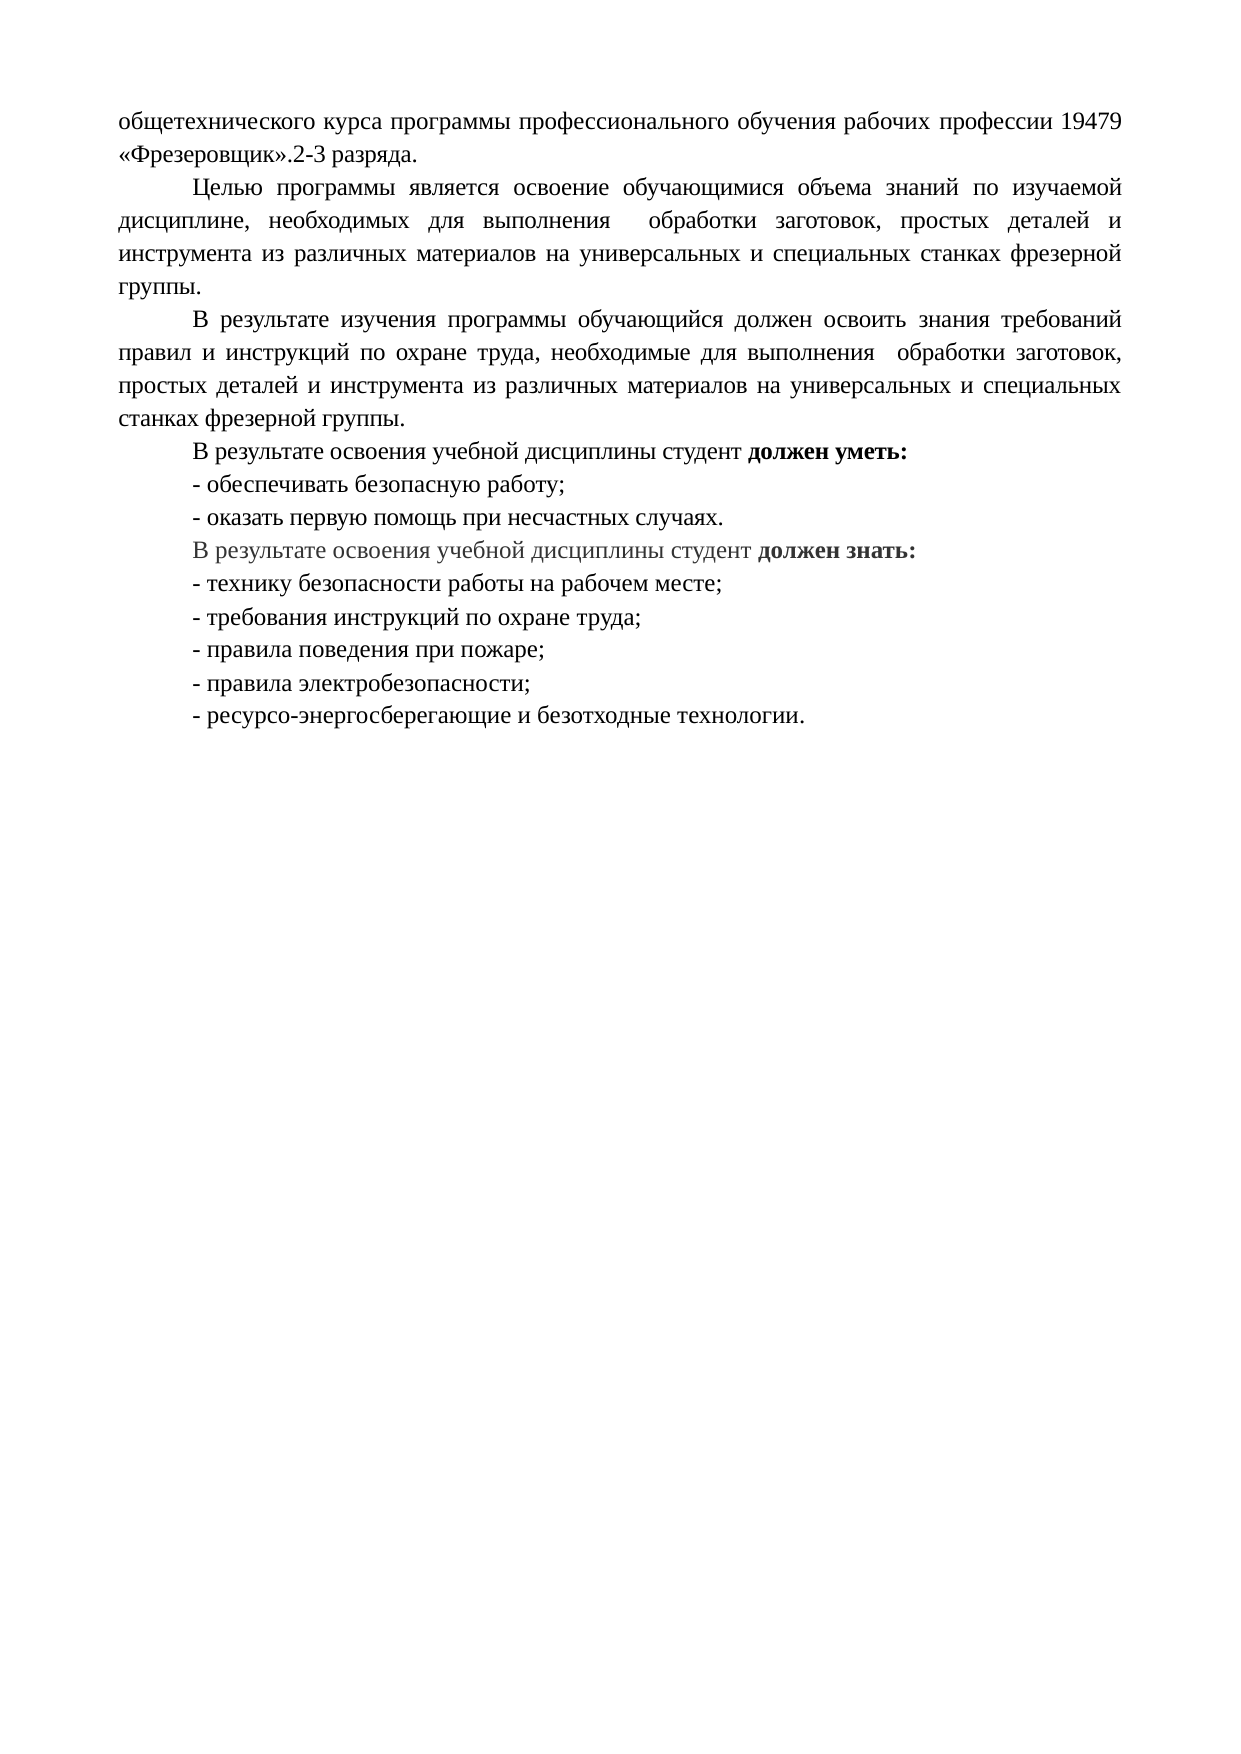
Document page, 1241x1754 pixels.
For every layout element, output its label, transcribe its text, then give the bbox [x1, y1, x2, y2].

text - оказать первую помощь при несчастных случаях. [118, 502, 1122, 531]
text В результате изучения программы обучающийся должен освоить знания требований правил и инструкций по охране труда, необходимые для выполнения обработки заготовок, простых деталей и инструмента из различных материалов на универсальных и специальных станках фрезерной группы. [118, 304, 1122, 432]
text В результате освоения учебной дисциплины студент должен знать: [118, 536, 1122, 564]
text Целью программы является освоение обучающимися объема знаний по изучаемой дисциплине, необходимых для выполнения обработки заготовок, простых деталей и инструмента из различных материалов на универсальных и специальных станках фрезерной группы. [118, 172, 1122, 300]
text В результате освоения учебной дисциплины студент должен уметь: [118, 436, 1122, 465]
text - технику безопасности работы на рабочем месте; [118, 568, 1122, 597]
text общетехнического курса программы профессионального обучения рабочих профессии 19479 «Фрезеровщик».2-3 разряда. [118, 106, 1122, 168]
text - требования инструкций по охране труда; [118, 602, 1122, 630]
text - правила электробезопасности; [118, 668, 1122, 696]
text - обеспечивать безопасную работу; [118, 469, 1122, 498]
text - правила поведения при пожаре; [118, 634, 1122, 663]
text - ресурсо-энергосберегающие и безотходные технологии. [118, 701, 1122, 729]
